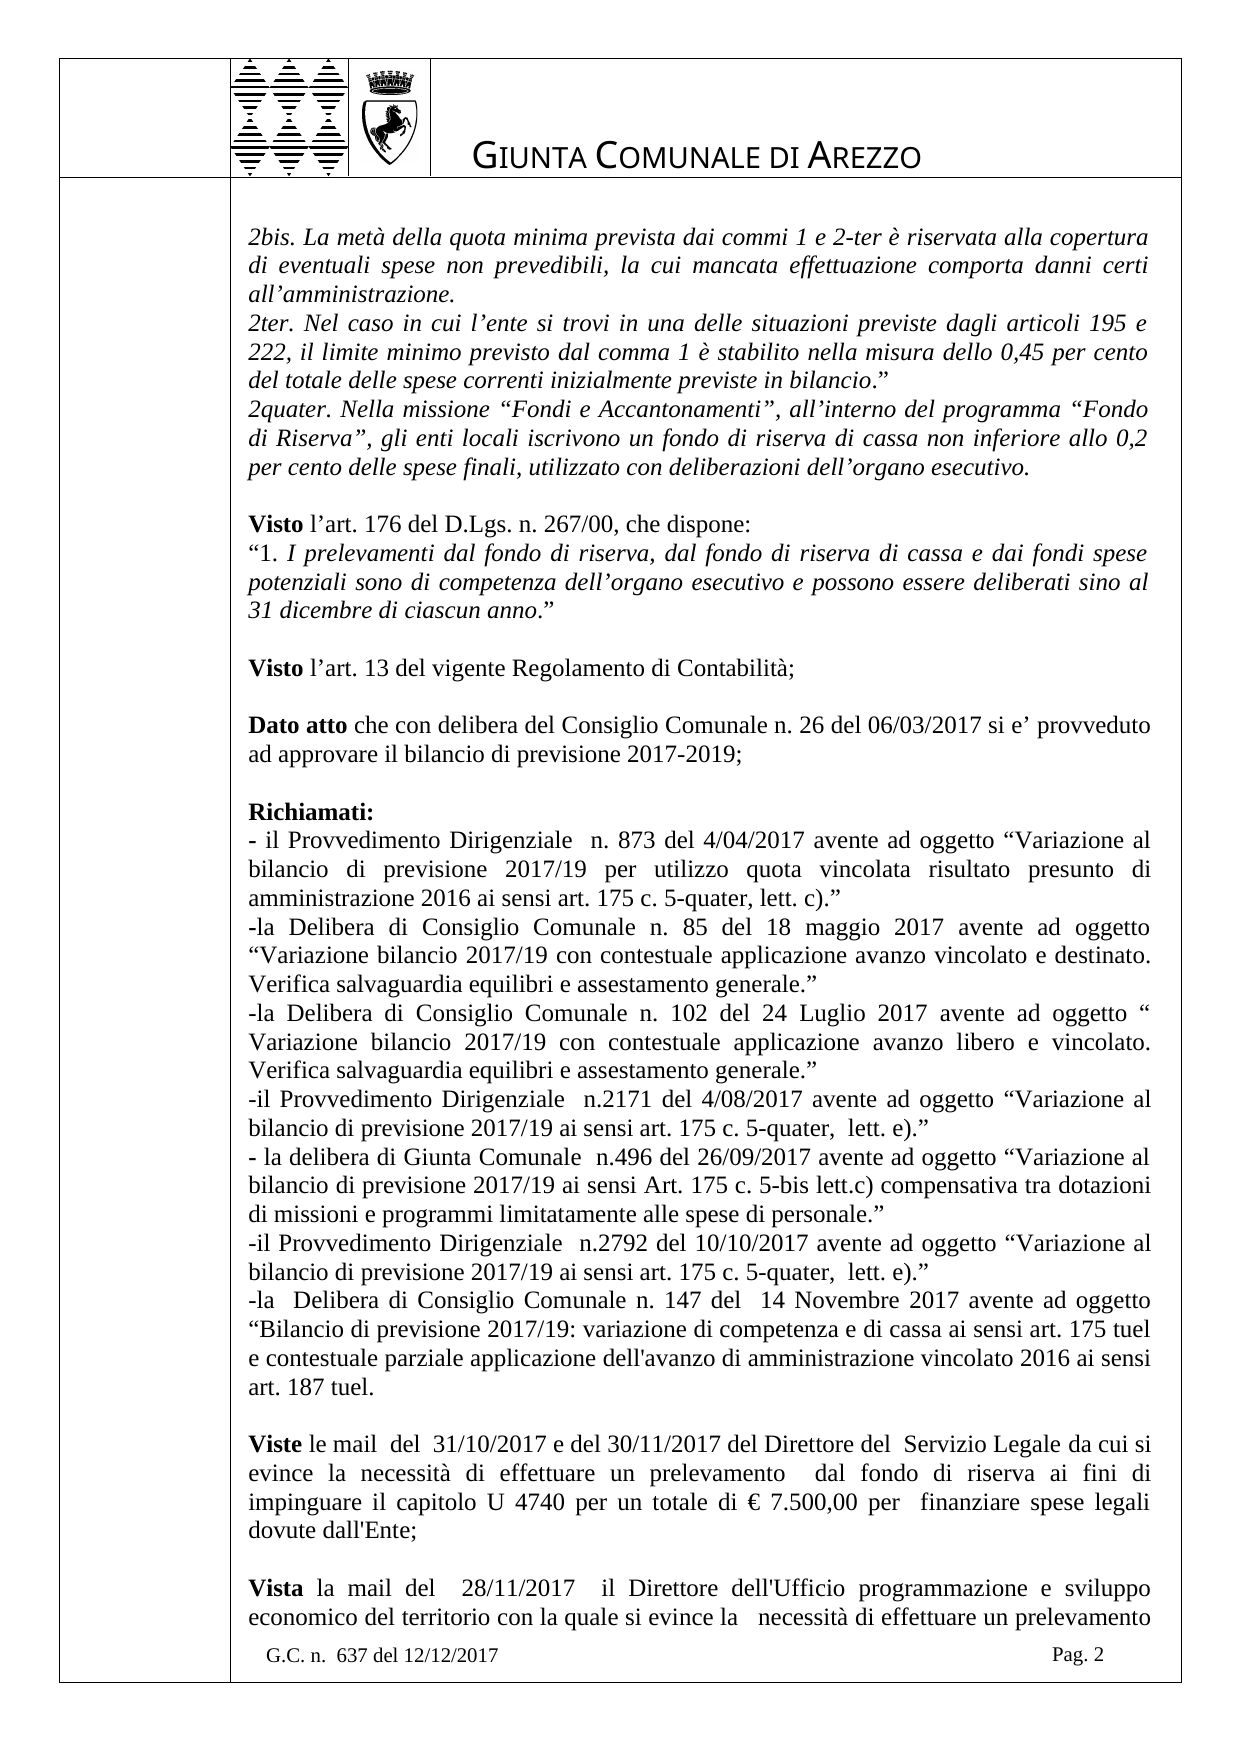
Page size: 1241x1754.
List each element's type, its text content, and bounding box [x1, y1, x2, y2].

text -il Provvedimento Dirigenziale n.2792 del 10/10/2017 avente ad oggetto “Variazione al bilancio di previsione 2017/19 ai sensi art. 175 c. 5-quater, lett. e).” [248, 1228, 1152, 1285]
text - il Provvedimento Dirigenziale n. 873 del 4/04/2017 avente ad oggetto “Variazione al bilancio di previsione 2017/19 per utilizzo quota vincolata risultato presunto di amministrazione 2016 ai sensi art. 175 c. 5-quater, lett. c).” [248, 825, 1152, 912]
text Richiamati: [248, 797, 1152, 825]
text Viste le mail del 31/10/2017 e del 30/11/2017 del Direttore del Servizio Legale da cui si evince la necessità di effettuare un prelevamento dal fondo di riserva ai fini di impinguare il capitolo U 4740 per un totale di € 7.500,00 per finanziare spese legali dovute dall'Ente; [248, 1429, 1152, 1544]
text -la Delibera di Consiglio Comunale n. 102 del 24 Luglio 2017 avente ad oggetto “ Variazione bilancio 2017/19 con contestuale applicazione avanzo libero e vincolato. Verifica salvaguardia equilibri e assestamento generale.” [248, 998, 1152, 1084]
text 2ter. Nel caso in cui l’ente si trovi in una delle situazioni previste dagli articoli 195 e 222, il limite minimo previsto dal comma 1 è stabilito nella misura dello 0,45 per cento del totale delle spese correnti inizialmente previste in bilancio.” [248, 308, 1152, 394]
text -la Delibera di Consiglio Comunale n. 85 del 18 maggio 2017 avente ad oggetto “Variazione bilancio 2017/19 con contestuale applicazione avanzo vincolato e destinato. Verifica salvaguardia equilibri e assestamento generale.” [248, 912, 1152, 998]
picture [361, 70, 418, 165]
text - la delibera di Giunta Comunale n.496 del 26/09/2017 avente ad oggetto “Variazione al bilancio di previsione 2017/19 ai sensi Art. 175 c. 5-bis lett.c) compensativa tra dotazioni di missioni e programmi limitatamente alle spese di personale.” [248, 1142, 1152, 1228]
text Visto l’art. 13 del vigente Regolamento di Contabilità; [248, 653, 1152, 682]
text 2bis. La metà della quota minima prevista dai commi 1 e 2-ter è riservata alla copertura di eventuali spese non prevedibili, la cui mancata effettuazione comporta danni certi all’amministrazione. [248, 222, 1152, 308]
text “1. I prelevamenti dal fondo di riserva, dal fondo di riserva di cassa e dai fondi spese potenziali sono di competenza dell’organo esecutivo e possono essere deliberati sino al 31 dicembre di ciascun anno.” [248, 538, 1152, 624]
text Dato atto che con delibera del Consiglio Comunale n. 26 del 06/03/2017 si e’ provveduto ad approvare il bilancio di previsione 2017-2019; [248, 710, 1152, 768]
text -il Provvedimento Dirigenziale n.2171 del 4/08/2017 avente ad oggetto “Variazione al bilancio di previsione 2017/19 ai sensi art. 175 c. 5-quater, lett. e).” [248, 1084, 1152, 1142]
text Vista la mail del 28/11/2017 il Direttore dell'Ufficio programmazione e sviluppo economico del territorio con la quale si evince la necessità di effettuare un prelevamento [248, 1573, 1152, 1630]
text 2quater. Nella missione “Fondi e Accantonamenti”, all’interno del programma “Fondo di Riserva”, gli enti locali iscrivono un fondo di riserva di cassa non inferiore allo 0,2 per cento delle spese finali, utilizzato con deliberazioni dell’organo esecutivo. [248, 394, 1152, 480]
text Visto l’art. 176 del D.Lgs. n. 267/00, che dispone: [248, 509, 1152, 538]
text -la Delibera di Consiglio Comunale n. 147 del 14 Novembre 2017 avente ad oggetto “Bilancio di previsione 2017/19: variazione di competenza e di cassa ai sensi art. 175 tuel e contestuale parziale applicazione dell'avanzo di amministrazione vincolato 2016 ai sensi art. 187 tuel. [248, 1285, 1152, 1400]
